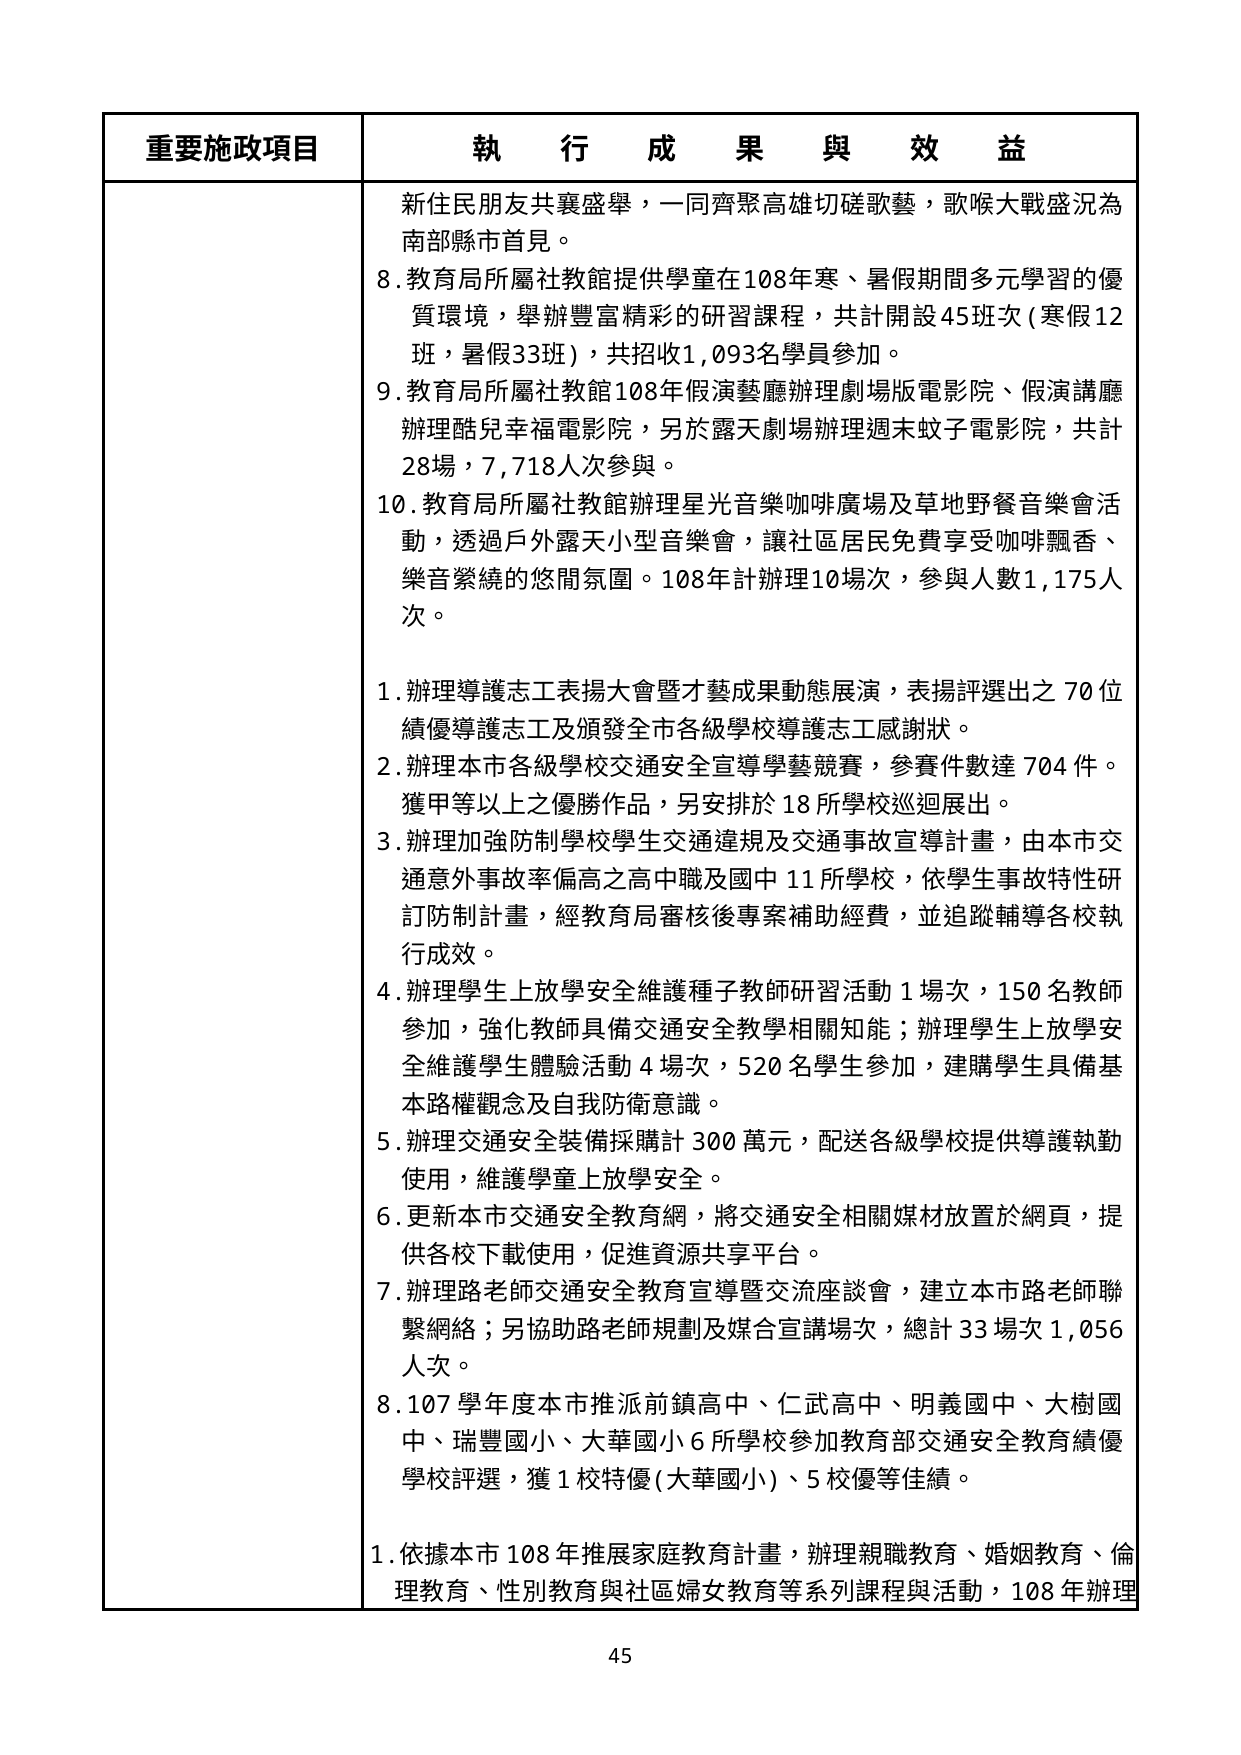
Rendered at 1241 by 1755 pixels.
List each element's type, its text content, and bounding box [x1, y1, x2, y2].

table_header 重要施政項目 [105, 115, 361, 180]
table_header 執 行 成 果 與 效 益 [364, 115, 1136, 180]
table_cell 教育業務發展管理 壹、發展高中職教育 一、辦理校務評鑑及教師進修： (一)辦理各項研討會及教育實驗，瞭解各校校務、教學實際情形及其困難，並予以輔導改善，以發揮高中職課程應有功能 (二)鼓勵教師進修，提高教師素質，加強教師專業化 二、「友善校園」學生事務與輔導工作 (一)成立輔導工作輔導團 (二)推動學生輔導工作 (三)關懷中離學生 (四)推動生命教育 (五)學務工作 三、教學研究進修 (一)辦理教師進修研習，改進課程及教學方法 (二)辦理學藝活動，提高學生學習興趣，促使五育均衡發展 四、發展科學教育 (一)辦理科學教育輔導、充實儀器設備及實驗課程 (二)辦理科學教育活動，發掘及輔導科學資優學生，並擴大學生學習領域 五、發展職業教育，辦理技藝競，提高技能水準 六、獎助私立高級中等學校充實設備 七、公費及獎勵 (一)核發學生獎助金，鼓勵成績優異、優秀清寒、軍公教遺族等子女努力向學 (二)辦理助學貸款協助學生完成學業 八、配合十二年國民基本教育，建立適性入學機制，並進行相關宣導及研習 九、推動高中職均、優質化方案 十、新(修)建校舍打造優質、健康及安全的教育環境 貳、發展國中教育 一、校務規劃與管理 (一)推動學校評鑑及教師專業發展制度，督導學校教學正常化 (二)建立教師專長授課資料，以利課務及行政管理之參考 (三)提升教師課堂教學能力，有效提高學生學習成效 (四)辦理國中校長遴選及強化教評會功能，推動校園民主，鼓勵教職員及社區參與學校經營，並健全教育人事制度，公平處理教師甄選及聘任 二、落實「友善校園」學生事務與輔導工作 (一)辦理學生事務與輔導活動 (二)加強人權、法治、品德及公民教育 (三)推動生命教育與憂鬱自傷(殺)三級預防工作 (四)落實學生輔導體制 (五)增進教師輔導觀念與技術方法、輔導學生升學與就業、加強心理衛生教育 (六)落實中輟生追蹤輔導與復學就讀政策 (七) 高關懷學生之預防與輔導 (八)統籌規劃學校教職員參與學生事務與輔導專業知能在職教育 (九)推動適性輔導及生涯發展教育，有效規劃未來進路 三、學生公費獎勵及補助 (一)適時獎勵(表揚)優秀學生，促進教育更精進 (二)獎助功勛、軍公教遺族及低收入戶學生代收代辦費，以彰顯政府德澤 (三)補助學生教科書費 (四)補助私立國中學生雜費 四、本土教育與輔導活動 五、發展科學教育 (一)培育並鼓勵教師研究創新與進修，提高師資素質 (二)辦理科學教育活動，提升全民科學素養，擴大學生學習領域 六、辦理國中技藝教育課程，強化國中技藝教育 七、加強教學研究，鼓勵教師專業成長，革新教學方法，提高教學效果，增進教育品質 八、加強學習成就不佳學生學習輔導，帶好每位學生 九、獎勵補助經營與教學創新 十、行政專業支持團隊 十一、鼓勵學生閱讀 十二、推動校園閒置空間活化 十三、新建校舍及改建老舊校舍，營造安全教學環境，提高教學品質 參、發展國小教育 一、一般行政 (一)辦理校務及各項研習活動，發揮教育效能 (二)辦理學生學籍審查與管理 (三)建立學校行政管理制度、充實教學資料 二、落實「友善校園」學生事務與輔導工作 (一)辦理學生事務活動 (二)加強人權、法治、品德及公民教育 (三)推動生命教育與憂鬱自傷(殺)防治 (四)落實學生輔導體制 (五)落實學生中輟之預防、追蹤、復學就讀及輔導，推動高關懷學生之預防性輔導 (六)依據性別平等教育法推動性別平等教育 (七)統籌規劃學校教職員參與學生事務與輔導專業知能在職教育 三、教務人事管理 (一)辦理國小教育人員甄選及介聘作業 (二)補助弱勢學生費用，鼓勵學生向學 (三)加強學習弱勢學生學習輔導，帶好每位學生 (四)推動十二年國民基本教育精進課程研習及辦理國民教育專題研究，並提倡教師進修研究風氣，以提高師資素質，精進教學 (五)辦理教育實驗，革新教材教法，廣收教育效果 (六)發展科學教育，迎接科技時代，提升國民科技素養 (七)推動兒童閱讀工作、開放學校圖書館，設置閱讀志工 四、推動校園社區化 五、整修現有校舍設施、充實教學設備，以提供舒適安全的學習環境 肆、社教活動及補習教育 一、短期補習班及兒童課後照顧服務中心 二、輔導國中小附設補校及高中進修部，加強教學正常化 三、落實終身學習計畫 四、加強推展成人教育，辦理市民學苑、社區大學及成人基本教育班 五、各項補助及委辦 六、配合教師節表揚資深優良教師，藉以倡導尊師重道，端正教育風氣 七、積極辦理學校各項藝術教育活動，鼓勵各級學校師生參與，以提升本市藝術教育水準 八、加強改善社會風氣，舉辦各項學校藝文活動，以端正社會風氣，增進市民身心健康；輔導教育基金會或教育信託基金設立 九、實施學校及社會交通安全教育，以維護學生交通安全，保障市民生命財產安全 十、推動家庭教育，以增進國民家庭生活之能，健全國民身心發展，營造幸福家庭及祥和社會 伍、特殊教育 普及國民教育，促進教育機會均等，積極辦理特殊教業務 一、設置特殊教育 班或辦理特殊教育方案，提供特教支援系統 二、辦理各項資賦優異教育鑑定、安置、輔導與研習及擴大辦理資賦優異教育方案 三、鼓勵學校推動創意maker人才培育 四、加強推動性平等教育 陸、推動幼兒教育 一、辦理專業研習，提升教師專業知能，增進教學效果 二、辦理幼兒園公安稽查，提供安全學前教育環境 三、促進學前教育正常發展、增進親師生母語能力 四、辦理幼兒園輔導方案，充實幼兒園設備，提高幼教水準 五、扶助弱勢幼兒，提供優先入園措施 六、逐年設立非營利幼兒園，提供優質且平價之教保服務環境 七、提高幼兒園教保服務人員福利及建置友善教保服務環境 八、辦理公立幼兒園增班，提高公共化教保服務供應量 柒、國民體育及衛生保健 一、配合「健康城市」施政目標，推動學校體育活動： (一)輔導並促進體育課教學及運動之正常發展 (二)舉辦本市國民小學運動會 (三)舉辦本市中等學校運動會及承辦全國中等學校運動會 (四)輔導本市中小學校體育促進會 (五)參加各項體育活動及運動競賽 (六)開放學校場地 二、加強提升學生體能 三、推展學生水域及三級棒球運動 四、積極培養優秀選手，指定重點單項運動學校、編列體育獎勵金、各校推展體育運動績效獎勵金及繼續辦理基層運動選手訓練站 五、推動本市健康促進學校計畫 六、辦理學童牙齒防治，補助器材設備及牙醫師檢查津貼 七、加強維護學生身心健康，以培養身心健全之國民 八、加強學生視力保健 九、加強學校午餐推廣與執行 十、加強維護學校飲用水衛生管理 十一、辦理學生團體保險，補助各校學生團體保險，以維護學安全 十二、推行消費者保護教育，落實消費者保護運動 十三、持續辦理「高雄市飲食教育推動中程計畫」 捌、發展資訊及國際 教育 一、訂定教育科技政策與中長程計畫 二、進行網路與系統整合工作 三、配合推動各項資訊教育計畫 (一)資訊基礎環境維運 (二)引進中小學校優質化數位教學 (三)發展推廣各校資訊科技特色與典範 (四)資訊教育策略聯盟與資訊創新應用發展 (五)促進數位應用機會均等 四、建置視訊會議 五、推動行動學習等實驗計畫 六、辦理校園網路電話整合應用計畫 七、強化教育網路基礎建設與維運 八、推動環境教育 九、校園雙機計畫 十、深耕學校本位國際教育計畫 十一、引進與培訓優質外籍英語教師 十二、辦理多元化國 際師生交流活 動 十三、推動全球村英語世界 十四、高雄市雙語教育計畫 玖、執行暨督導軍訓業務 一、精進軍訓工作成效 (一)提升軍訓人員服務專業 (二)定期督導軍訓工作成效 (三)表揚獎勵優秀軍職人員 二、推動全民國防教育 (一)辦理各級學校師生多元全民國防教育活動 (二)實施技能演練 (三)研究全民國防教育教學發展，增進教學成效 (四)定期維修軍械及零件整補 三、校園安全 (一)訂定並執行校園安全計畫 (二)防制學生藥物濫用三級預防 (三)學生校外生活輔導 四、推行防災教育 落實校園防災建置行動 五、推探索教育，體驗式學習挑戰自我、互助共好 拾、視察與輔導 一、視導工作： 視導所屬機關學校切實執行法令，促進教育正常發展；增進教師專業知能，改進教學方法，增進教育效果 二、國民教育輔導：強化國民教育輔導團組織，增進輔導功能；設置國中小各學習領域輔導小組；建立各學習領域教材資源，輔導教師積極研究創新及進修，增進教學效能 拾壹、總務業務 一、加強文書檔案管理，建置電子檔案目錄、公文影像存檔 二、辦理機密檔 案解降密檢討作業 三、建立採購、營繕制度 四、加強緊急災害防救警覺及知能 五、善用公設保留地作教育休閒區 拾貳、人事業務 一、貫徹員額精簡政策 二、依法辦理陞遷調補，進用考試分發人員 三、落實身心障礙者權益保障法 四、加強訓練進修，有效提升人力素質 五、維護上班差勤紀律 六、強化考核獎懲激勵服務精神 七、落實退休資遣政策，加強退休人員照護 八、關心員工身心健康，規劃辦理定期健康檢查 拾參、政風業務 一、加強辦理政風法紀宣導，增進員工守法觀念 二、革新政風，建立廉能政治，加強便民服務 三、加強公務保密工作，強化員工保密觀念，並策訂預防機關危害、破壞維護措施 四、落實財產申報作為 拾肆、會計業務 一、配合年度施政計畫籌編預算 二、有效控管各統籌經費預算 三、加強內部審核 四、依限編製各表報 五、編製年度決算 六、精進統計效能 [105, 183, 361, 1608]
